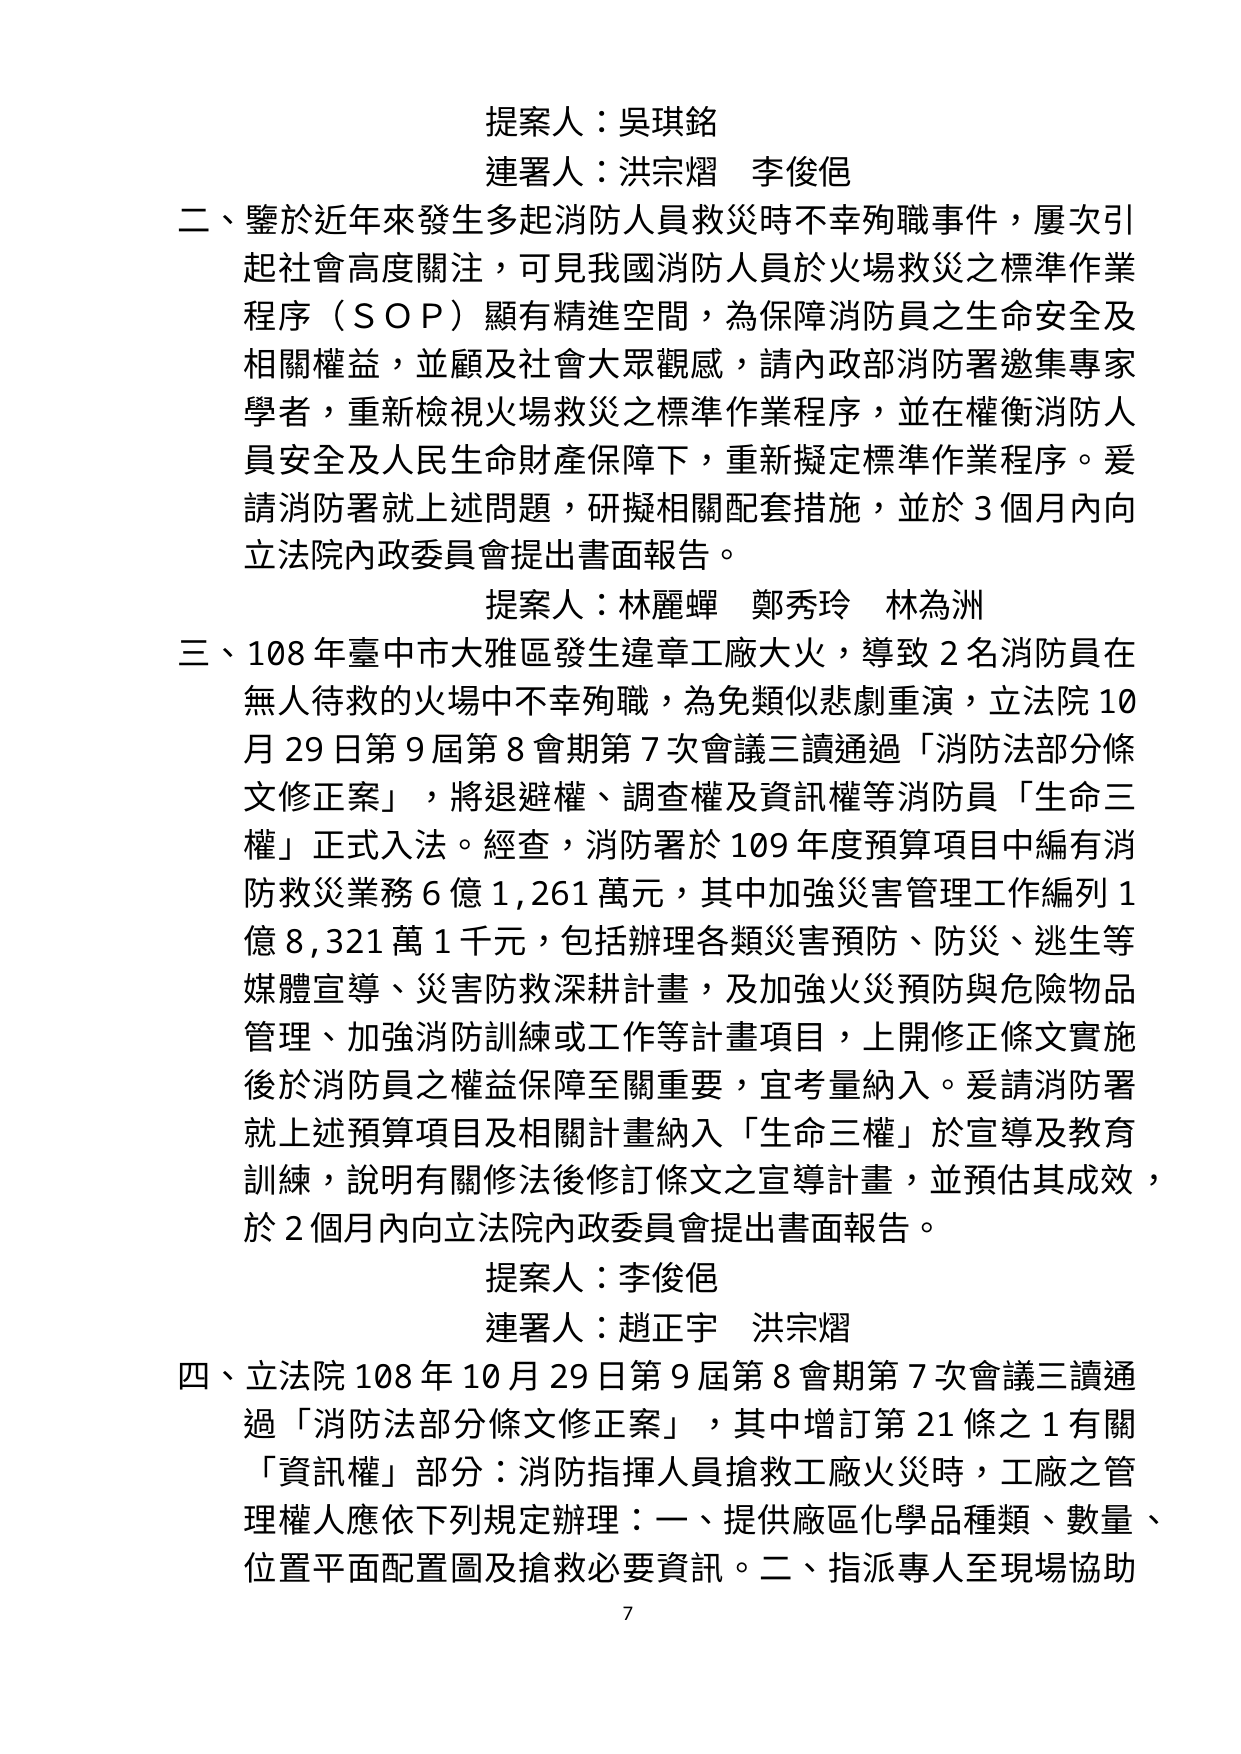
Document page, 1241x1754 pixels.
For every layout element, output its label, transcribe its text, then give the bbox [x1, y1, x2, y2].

text 提案人：林麗蟬 鄭秀玲 林為洲 [118, 577, 1138, 627]
text 提案人：李俊俋 [118, 1250, 1138, 1300]
text 四、立法院108年10月29日第9屆第8會期第7次會議三讀通過「消防法部分條文修正案」，其中增訂第21條之1有關「資訊權」部分：消防指揮人員搶救工廠火災時，工廠之管理權人應依下列規定辦理：一、提供廠區化學品種類、數量、位置平面配置圖及搶救必要資訊。二、指派專人至現場協助救災。 [177, 1350, 1137, 1590]
text 連署人：洪宗熠 李俊俋 [118, 144, 1138, 194]
text 連署人：趙正宇 洪宗熠 [118, 1300, 1138, 1350]
text 二、鑒於近年來發生多起消防人員救災時不幸殉職事件，屢次引起社會高度關注，可見我國消防人員於火場救災之標準作業程序（ＳＯＰ）顯有精進空間，為保障消防員之生命安全及相關權益，並顧及社會大眾觀感，請內政部消防署邀集專家學者，重新檢視火場救災之標準作業程序，並在權衡消防人員安全及人民生命財產保障下，重新擬定標準作業程序。爰請消防署就上述問題，研擬相關配套措施，並於3個月內向立法院內政委員會提出書面報告。 [177, 194, 1137, 577]
text 三、108年臺中市大雅區發生違章工廠大火，導致2名消防員在無人待救的火場中不幸殉職，為免類似悲劇重演，立法院10月29日第9屆第8會期第7次會議三讀通過「消防法部分條文修正案」，將退避權、調查權及資訊權等消防員「生命三權」正式入法。經查，消防署於109年度預算項目中編有消防救災業務6億1,261萬元，其中加強災害管理工作編列1億8,321萬1千元，包括辦理各類災害預防、防災、逃生等媒體宣導、災害防救深耕計畫，及加強火災預防與危險物品管理、加強消防訓練或工作等計畫項目，上開修正條文實施後於消防員之權益保障至關重要，宜考量納入。爰請消防署就上述預算項目及相關計畫納入「生命三權」於宣導及教育訓練，說明有關修法後修訂條文之宣導計畫，並預估其成效，於2個月內向立法院內政委員會提出書面報告。 [177, 627, 1137, 1250]
text 提案人：吳琪銘 [118, 94, 1138, 144]
